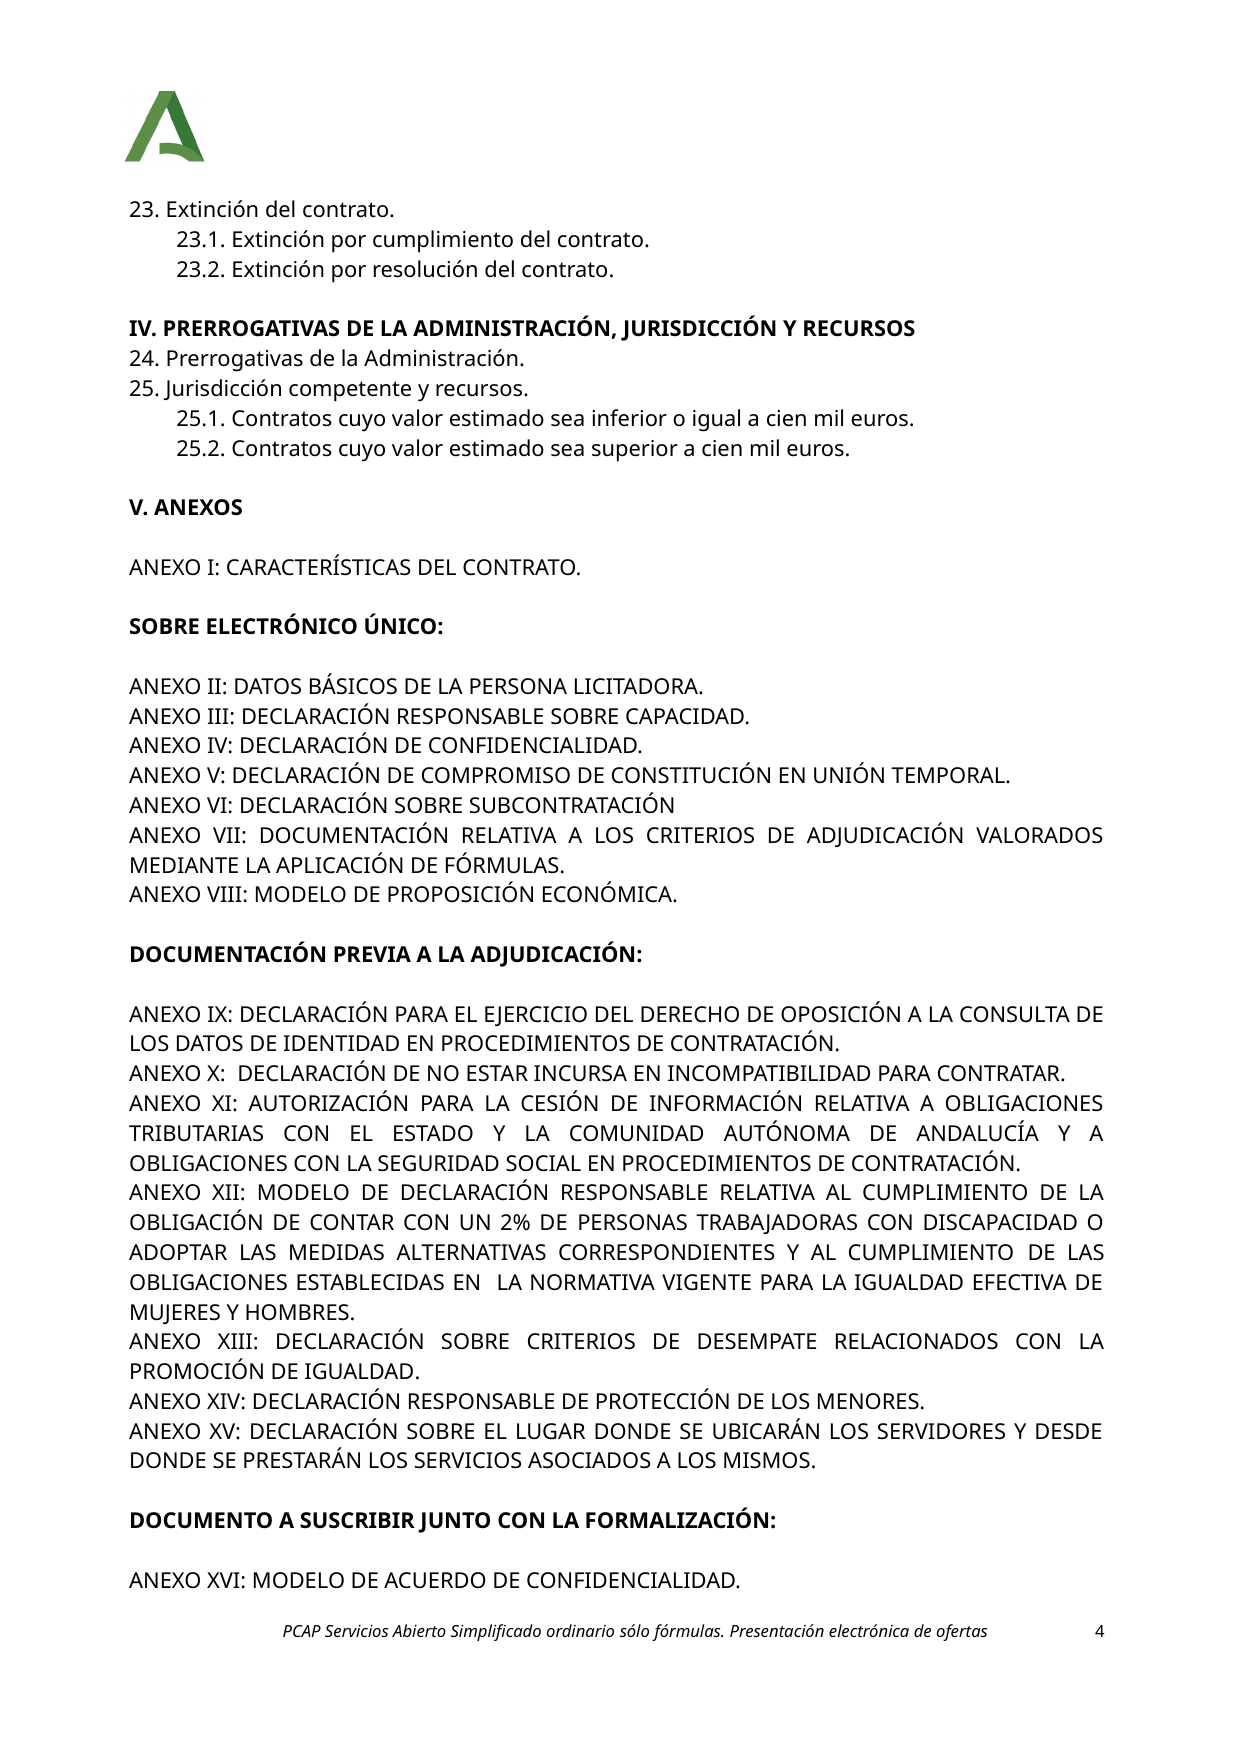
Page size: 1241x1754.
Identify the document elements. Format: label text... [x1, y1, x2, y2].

text ANEXO IX: DECLARACIÓN PARA EL EJERCICIO DEL DERECHO DE OPOSICIÓN A LA CONSULTA DE LOS DATOS DE IDENTIDAD EN PROCEDIMIENTOS DE CONTRATACIÓN. [129, 999, 1104, 1058]
picture [120, 86, 209, 166]
text ANEXO VIII: MODELO DE PROPOSICIÓN ECONÓMICA. [129, 879, 1104, 909]
text ANEXO IV: DECLARACIÓN DE CONFIDENCIALIDAD. [129, 731, 1104, 760]
text V. ANEXOS [129, 492, 1104, 522]
text ANEXO III: DECLARACIÓN RESPONSABLE SOBRE CAPACIDAD. [129, 701, 1104, 731]
text 24. Prerrogativas de la Administración. [129, 343, 1104, 373]
text DOCUMENTO A SUSCRIBIR JUNTO CON LA FORMALIZACIÓN: [129, 1505, 1104, 1535]
text ANEXO XV: DECLARACIÓN SOBRE EL LUGAR DONDE SE UBICARÁN LOS SERVIDORES Y DESDE DONDE SE PRESTARÁN LOS SERVICIOS ASOCIADOS A LOS MISMOS. [129, 1416, 1104, 1475]
text ANEXO X: DECLARACIÓN DE NO ESTAR INCURSA EN INCOMPATIBILIDAD PARA CONTRATAR. [129, 1058, 1104, 1088]
text 23. Extinción del contrato. [129, 194, 1104, 224]
text ANEXO XIII: DECLARACIÓN SOBRE CRITERIOS DE DESEMPATE RELACIONADOS CON LA PROMOCIÓN DE IGUALDAD. [129, 1326, 1104, 1386]
text 25.1. Contratos cuyo valor estimado sea inferior o igual a cien mil euros. [129, 403, 1104, 433]
text ANEXO II: DATOS BÁSICOS DE LA PERSONA LICITADORA. [129, 671, 1104, 701]
text ANEXO VII: DOCUMENTACIÓN RELATIVA A LOS CRITERIOS DE ADJUDICACIÓN VALORADOS MEDIANTE LA APLICACIÓN DE FÓRMULAS. [129, 820, 1104, 879]
text ANEXO VI: DECLARACIÓN SOBRE SUBCONTRATACIÓN [129, 790, 1104, 820]
text IV. PRERROGATIVAS DE LA ADMINISTRACIÓN, JURISDICCIÓN Y RECURSOS [129, 313, 1104, 343]
text ANEXO I: CARACTERÍSTICAS DEL CONTRATO. [129, 552, 1104, 582]
text ANEXO XII: MODELO DE DECLARACIÓN RESPONSABLE RELATIVA AL CUMPLIMIENTO DE LA OBLIGACIÓN DE CONTAR CON UN 2% DE PERSONAS TRABAJADORAS CON DISCAPACIDAD O ADOPTAR LAS MEDIDAS ALTERNATIVAS CORRESPONDIENTES Y AL CUMPLIMIENTO DE LAS OBLIGACIONES ESTABLECIDAS EN LA NORMATIVA VIGENTE PARA LA IGUALDAD EFECTIVA DE MUJERES Y HOMBRES. [129, 1177, 1104, 1326]
text DOCUMENTACIÓN PREVIA A LA ADJUDICACIÓN: [129, 939, 1104, 969]
text ANEXO XI: AUTORIZACIÓN PARA LA CESIÓN DE INFORMACIÓN RELATIVA A OBLIGACIONES TRIBUTARIAS CON EL ESTADO Y LA COMUNIDAD AUTÓNOMA DE ANDALUCÍA Y A OBLIGACIONES CON LA SEGURIDAD SOCIAL EN PROCEDIMIENTOS DE CONTRATACIÓN. [129, 1088, 1104, 1177]
text 23.2. Extinción por resolución del contrato. [129, 254, 1104, 284]
text 25. Jurisdicción competente y recursos. [129, 373, 1104, 403]
text ANEXO XIV: DECLARACIÓN RESPONSABLE DE PROTECCIÓN DE LOS MENORES. [129, 1386, 1104, 1416]
text ANEXO V: DECLARACIÓN DE COMPROMISO DE CONSTITUCIÓN EN UNIÓN TEMPORAL. [129, 760, 1104, 790]
text 23.1. Extinción por cumplimiento del contrato. [129, 224, 1104, 254]
text SOBRE ELECTRÓNICO ÚNICO: [129, 611, 1104, 641]
text ANEXO XVI: MODELO DE ACUERDO DE CONFIDENCIALIDAD. [129, 1565, 1104, 1594]
text 25.2. Contratos cuyo valor estimado sea superior a cien mil euros. [129, 433, 1104, 462]
